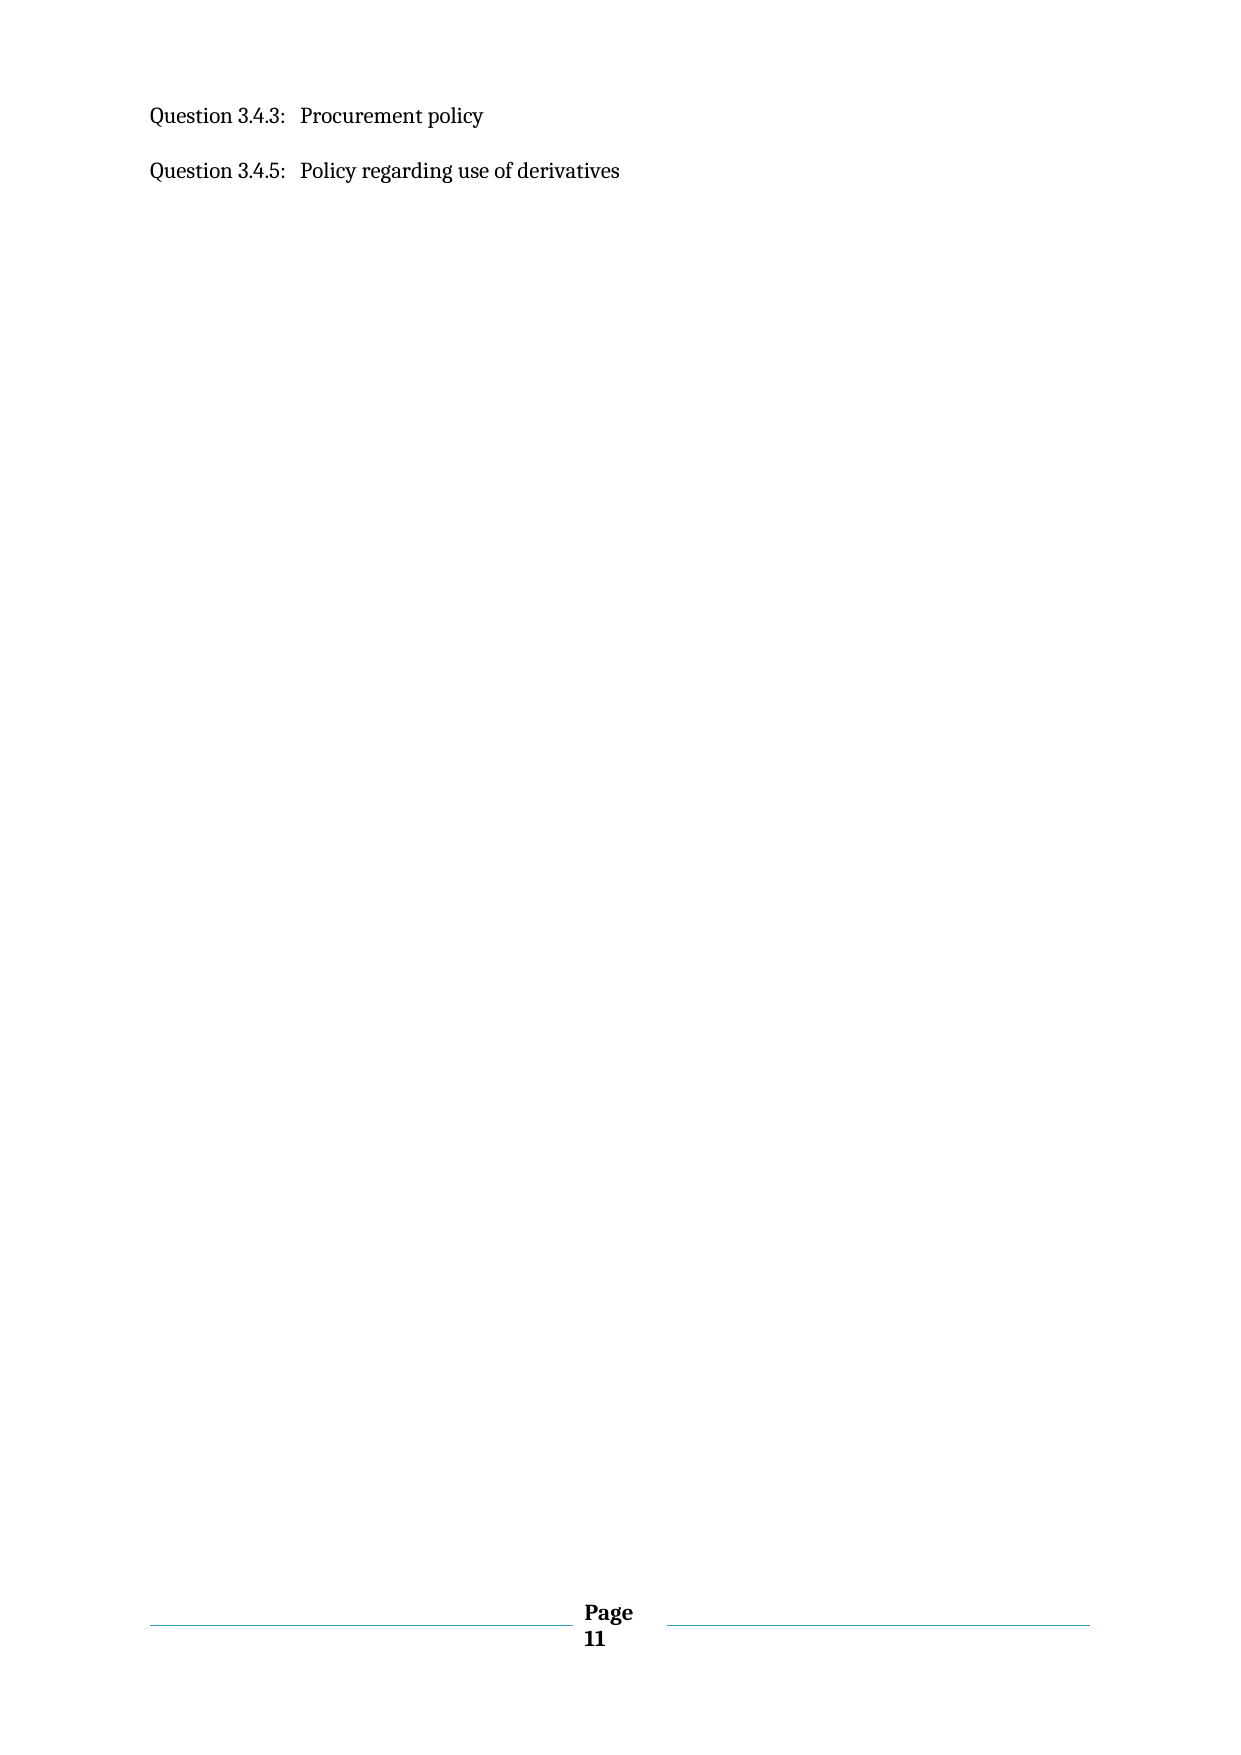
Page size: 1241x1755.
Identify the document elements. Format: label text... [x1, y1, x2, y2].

text Question 3.4.3: Procurement policy [150, 103, 1090, 129]
text Question 3.4.5: Policy regarding use of derivatives [150, 158, 1090, 184]
